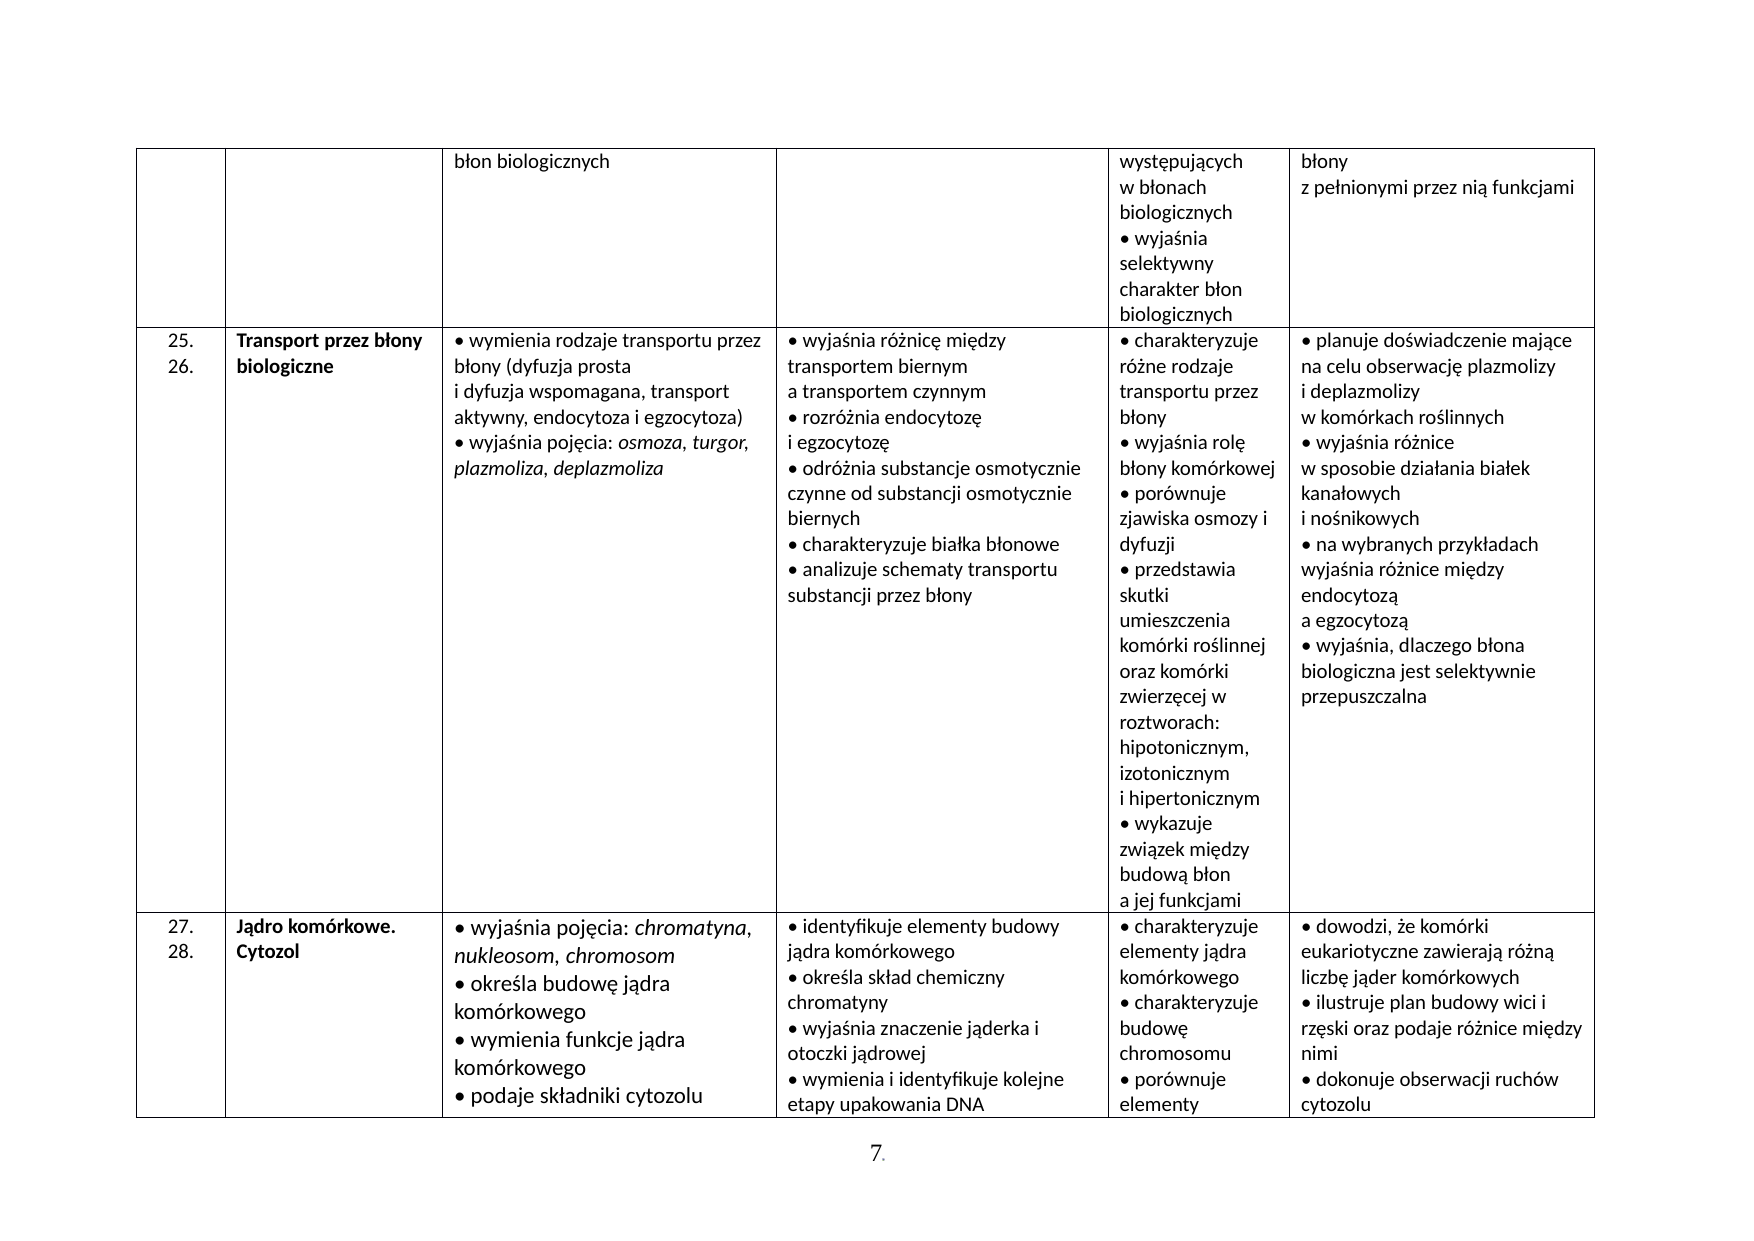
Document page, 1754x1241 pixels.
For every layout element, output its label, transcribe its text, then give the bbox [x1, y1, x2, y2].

table_cell [226, 149, 442, 327]
table_cell • charakteryzuje różne rodzaje transportu przez błony • wyjaśnia rolę błony komórkowej • porównuje zjawiska osmozy i dyfuzji • przedstawia skutki umieszczenia komórki roślinnej oraz komórki zwierzęcej w roztworach: hipotonicznym, izotonicznym i hipertonicznym • wykazuje związek między budową błon a jej funkcjami [1109, 328, 1289, 912]
table_cell • planuje doświadczenie mające na celu obserwację plazmolizy i deplazmolizy w komórkach roślinnych • wyjaśnia różnice w sposobie działania białek kanałowych i nośnikowych • na wybranych przykładach wyjaśnia różnice między endocytozą a egzocytozą • wyjaśnia, dlaczego błona biologiczna jest selektywnie przepuszczalna [1290, 328, 1594, 912]
table_cell • wyjaśnia różnicę między transportem biernym a transportem czynnym • rozróżnia endocytozę i egzocytozę • odróżnia substancje osmotycznie czynne od substancji osmotycznie biernych • charakteryzuje białka błonowe • analizuje schematy transportu substancji przez błony [777, 328, 1108, 912]
table_cell 27. 28. [137, 913, 225, 1117]
table_cell Transport przez błony biologiczne [226, 328, 442, 912]
table_cell Jądro komórkowe. Cytozol [226, 913, 442, 1117]
table_cell [777, 149, 1108, 327]
table_cell • wyjaśnia pojęcia: chromatyna, nukleosom, chromosom • określa budowę jądra komórkowego • wymienia funkcje jądra komórkowego • podaje składniki cytozolu [443, 913, 776, 1117]
table_cell • identyfikuje elementy budowy jądra komórkowego • określa skład chemiczny chromatyny • wyjaśnia znaczenie jąderka i otoczki jądrowej • wymienia i identyfikuje kolejne etapy upakowania DNA [777, 913, 1108, 1117]
table_cell • charakteryzuje elementy jądra komórkowego • charakteryzuje budowę chromosomu • porównuje elementy [1109, 913, 1289, 1117]
table_cell błony z pełnionymi przez nią funkcjami [1290, 149, 1594, 327]
table_cell • wymienia rodzaje transportu przez błony (dyfuzja prosta i dyfuzja wspomagana, transport aktywny, endocytoza i egzocytoza) • wyjaśnia pojęcia: osmoza, turgor, plazmoliza, deplazmoliza [443, 328, 776, 912]
table_cell • dowodzi, że komórki eukariotyczne zawierają różną liczbę jąder komórkowych • ilustruje plan budowy wici i rzęski oraz podaje różnice między nimi • dokonuje obserwacji ruchów cytozolu [1290, 913, 1594, 1117]
table_cell występujących w błonach biologicznych • wyjaśnia selektywny charakter błon biologicznych [1109, 149, 1289, 327]
table_cell [137, 149, 225, 327]
table_cell błon biologicznych [443, 149, 776, 327]
table_cell 25. 26. [137, 328, 225, 912]
